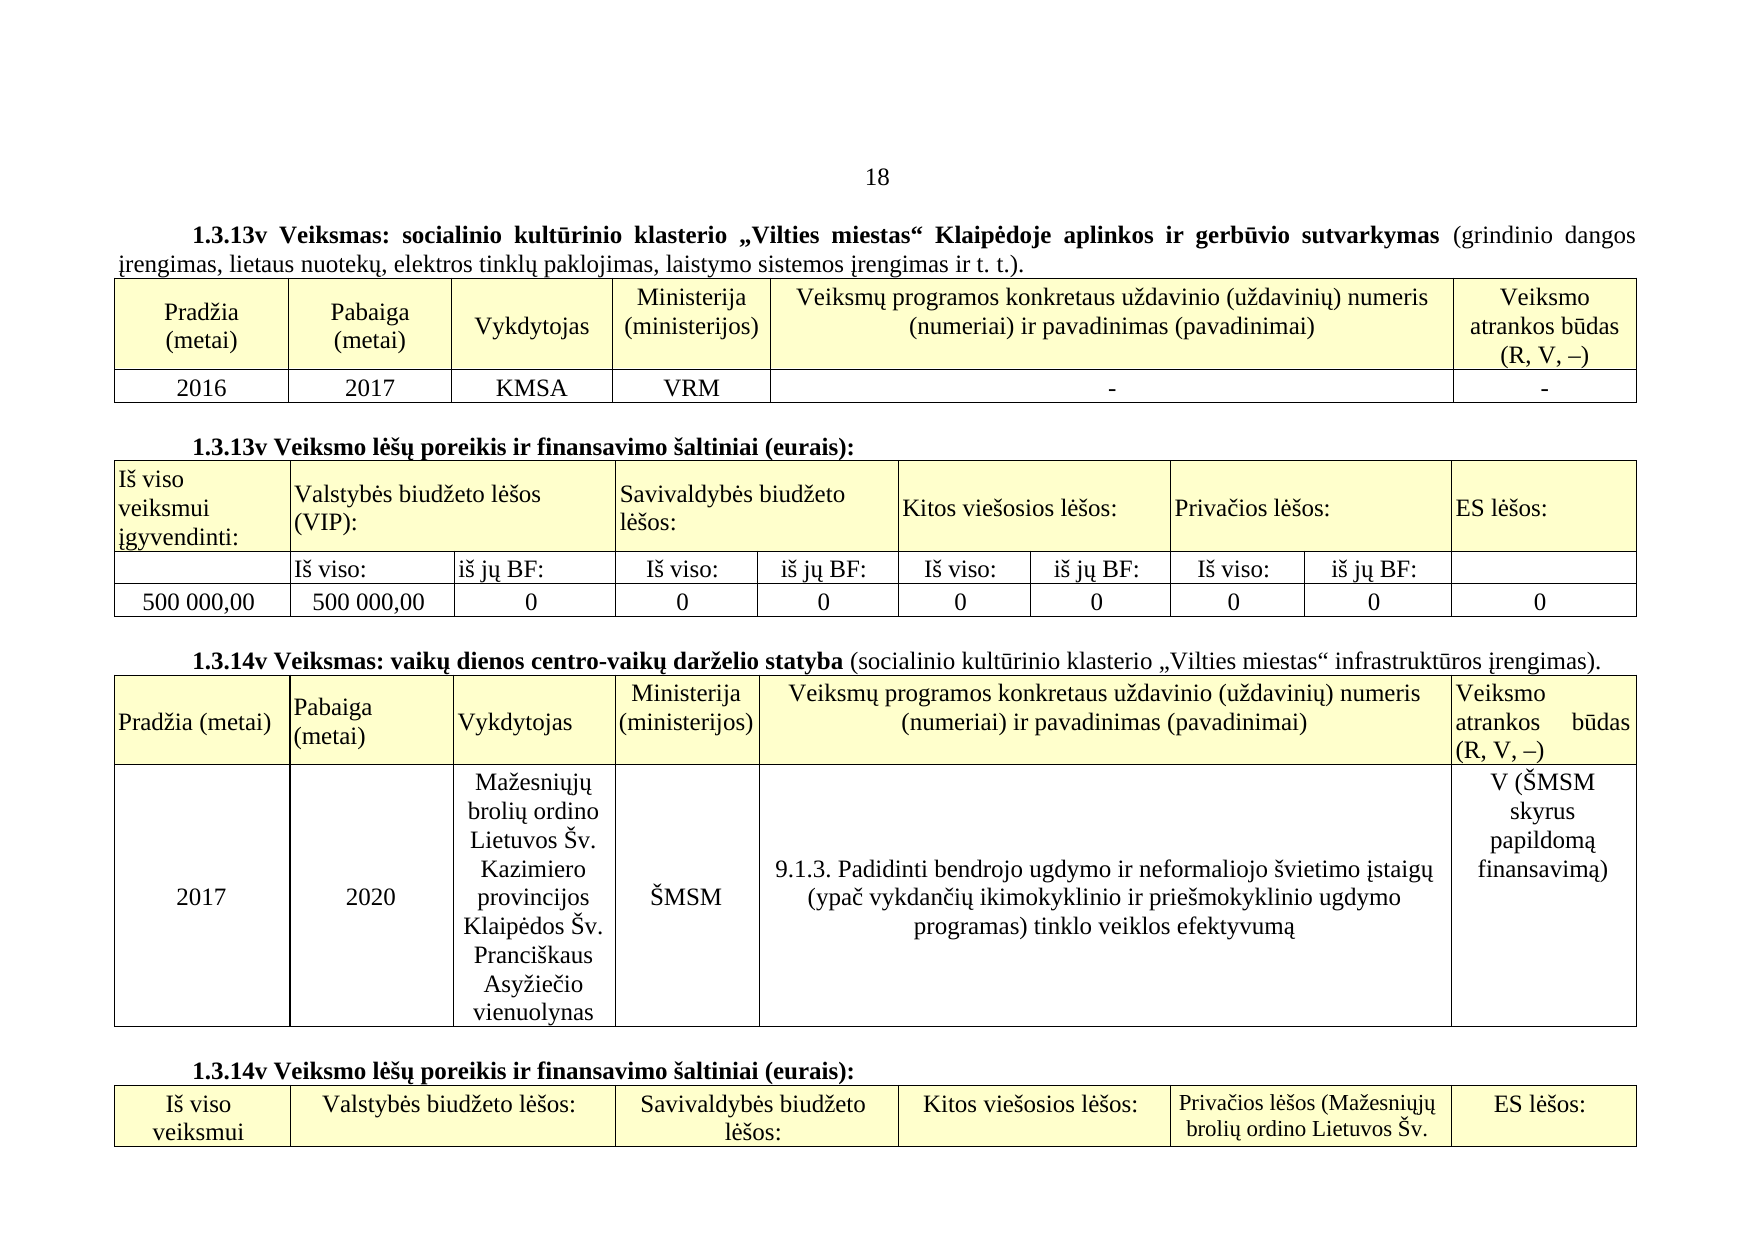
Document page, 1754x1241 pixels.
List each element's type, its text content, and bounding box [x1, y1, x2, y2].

table_cell 0 [758, 584, 898, 616]
table_cell 0 [455, 584, 615, 616]
table_cell 0 [616, 584, 757, 616]
table_header Veiksmo atrankos būdas (R, V, –) [1454, 279, 1636, 368]
table_header ES lėšos: [1452, 1086, 1636, 1146]
table_header Savivaldybės biudžeto lėšos: [616, 461, 898, 551]
table_cell KMSA [452, 370, 612, 402]
table_header Kitos viešosios lėšos: [899, 461, 1170, 551]
table_cell Iš viso: [899, 552, 1030, 583]
table_cell [1452, 552, 1636, 583]
table_header Vykdytojas [452, 279, 612, 368]
table_header Kitos viešosios lėšos: [899, 1086, 1170, 1146]
text 1.3.13v Veiksmas: socialinio kultūrinio klasterio „Vilties miestas“ Klaipėdoje aplinkos ir gerbūvio sutvarkymas (grindinio dangos įrengimas, lietaus nuotekų, elektros tinklų paklojimas, laistymo sistemos įrengimas ir t. t.). [118, 220, 1636, 277]
table_cell Iš viso: [291, 552, 454, 583]
table_cell 0 [1305, 584, 1451, 616]
table_cell 500 000,00 [115, 584, 290, 616]
table_header Iš viso veiksmui įgyvendinti: [115, 461, 290, 551]
table_cell 2016 [115, 370, 288, 402]
table_cell iš jų BF: [455, 552, 615, 583]
table_header ES lėšos: [1452, 461, 1636, 551]
table_header Veiksmų programos konkretaus uždavinio (uždavinių) numeris (numeriai) ir pavadinimas (pavadinimai) [771, 279, 1453, 368]
text 1.3.14v Veiksmas: vaikų dienos centro-vaikų darželio statyba (socialinio kultūrinio klasterio „Vilties miestas“ infrastruktūros įrengimas). [118, 646, 1636, 674]
table_cell 9.1.3. Padidinti bendrojo ugdymo ir neformaliojo švietimo įstaigų (ypač vykdančių ikimokyklinio ir priešmokyklinio ugdymo programas) tinklo veiklos efektyvumą [760, 765, 1451, 1026]
text 1.3.13v Veiksmo lėšų poreikis ir finansavimo šaltiniai (eurais): [118, 432, 1636, 460]
table_header Savivaldybės biudžeto lėšos: [616, 1086, 898, 1146]
table_cell Mažesniųjų brolių ordino Lietuvos Šv. Kazimiero provincijos Klaipėdos Šv. Pranciškaus Asyžiečio vienuolynas [454, 765, 615, 1026]
table_header Veiksmo atrankos būdas (R, V, –) [1452, 676, 1636, 764]
table_header Pabaiga (metai) [289, 279, 451, 368]
table_cell 500 000,00 [291, 584, 454, 616]
table_cell [115, 552, 290, 583]
table_header Pradžia (metai) [115, 676, 289, 764]
table_cell 0 [1171, 584, 1304, 616]
table_header Ministerija (ministerijos) [616, 676, 759, 764]
table_header Vykdytojas [454, 676, 615, 764]
table_header Pabaiga (metai) [291, 676, 453, 764]
table_cell iš jų BF: [1305, 552, 1451, 583]
table_cell iš jų BF: [758, 552, 898, 583]
table_cell Iš viso: [1171, 552, 1304, 583]
table_cell Iš viso: [616, 552, 757, 583]
table_header Privačios lėšos: [1171, 461, 1451, 551]
table_header Privačios lėšos (Mažesniųjų brolių ordino Lietuvos Šv. [1171, 1086, 1451, 1146]
table_header Ministerija (ministerijos) [613, 279, 770, 368]
table_cell ŠMSM [616, 765, 759, 1026]
table_cell 2020 [291, 765, 453, 1026]
table_cell 0 [899, 584, 1030, 616]
table_cell - [1454, 370, 1636, 402]
table_header Valstybės biudžeto lėšos (VIP): [291, 461, 615, 551]
table_cell - [771, 370, 1453, 402]
table_cell 2017 [115, 765, 289, 1026]
table_cell 0 [1452, 584, 1636, 616]
text 1.3.14v Veiksmo lėšų poreikis ir finansavimo šaltiniai (eurais): [118, 1056, 1636, 1085]
table_cell VRM [613, 370, 770, 402]
table_header Pradžia (metai) [115, 279, 288, 368]
table_cell 0 [1031, 584, 1170, 616]
table_cell iš jų BF: [1031, 552, 1170, 583]
table_cell 2017 [289, 370, 451, 402]
table_cell V (ŠMSM skyrus papildomą finansavimą) [1452, 765, 1636, 1026]
table_header Valstybės biudžeto lėšos: [291, 1086, 615, 1146]
table_header Iš viso veiksmui [115, 1086, 290, 1146]
table_header Veiksmų programos konkretaus uždavinio (uždavinių) numeris (numeriai) ir pavadinimas (pavadinimai) [760, 676, 1451, 764]
